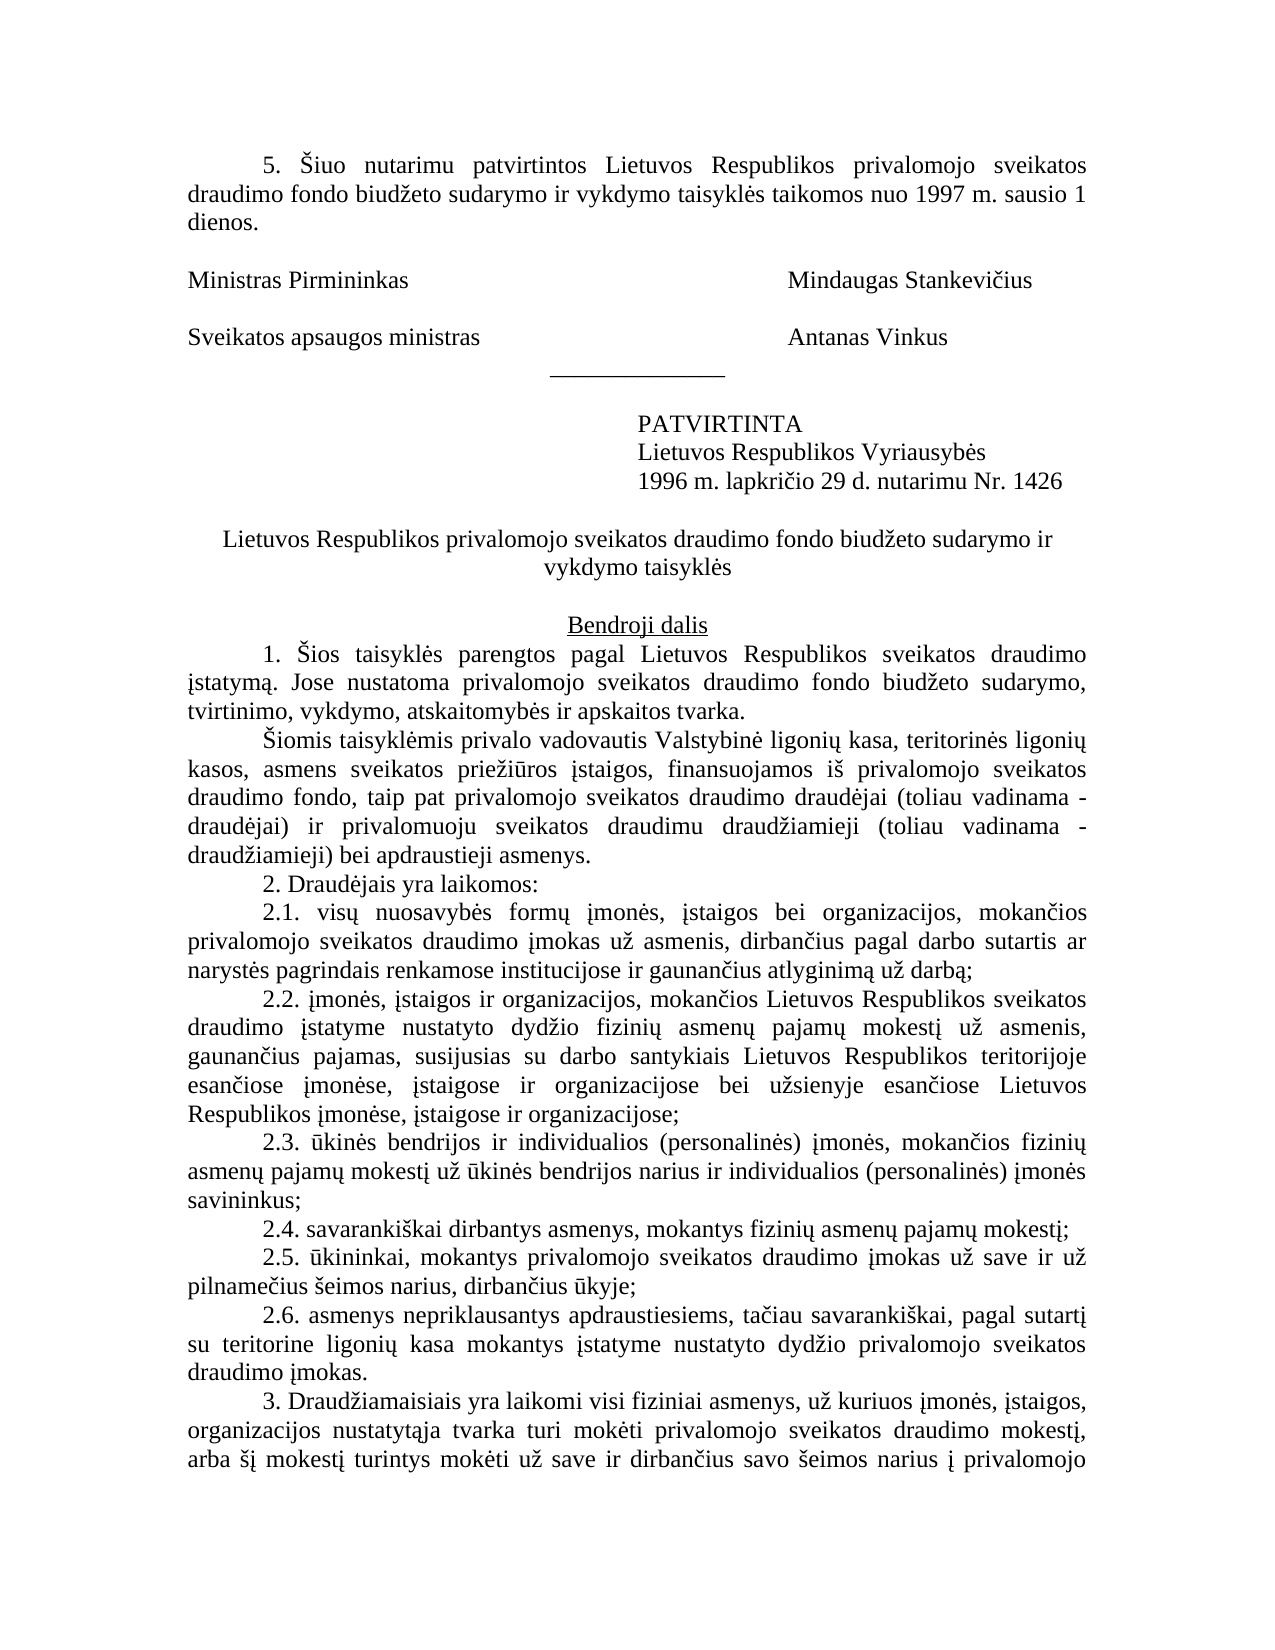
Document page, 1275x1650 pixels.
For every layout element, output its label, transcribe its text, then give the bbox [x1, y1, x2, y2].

text 2.4. savarankiškai dirbantys asmenys, mokantys fizinių asmenų pajamų mokestį; [187, 1214, 1087, 1242]
text 2.3. ūkinės bendrijos ir individualios (personalinės) įmonės, mokančios fizinių asmenų pajamų mokestį už ūkinės bendrijos narius ir individualios (personalinės) įmonės savininkus; [187, 1127, 1087, 1214]
text Lietuvos Respublikos Vyriausybės [562, 437, 1087, 466]
text 2. Draudėjais yra laikomos: [187, 869, 1087, 897]
text 5. Šiuo nutarimu patvirtintos Lietuvos Respublikos privalomojo sveikatos draudimo fondo biudžeto sudarymo ir vykdymo taisyklės taikomos nuo 1997 m. sausio 1 dienos. [187, 150, 1087, 236]
text 2.5. ūkininkai, mokantys privalomojo sveikatos draudimo įmokas už save ir už pilnamečius šeimos narius, dirbančius ūkyje; [187, 1242, 1087, 1300]
text Ministras Pirmininkas Mindaugas Stankevičius [187, 265, 1087, 294]
text Šiomis taisyklėmis privalo vadovautis Valstybinė ligonių kasa, teritorinės ligonių kasos, asmens sveikatos priežiūros įstaigos, finansuojamos iš privalomojo sveikatos draudimo fondo, taip pat privalomojo sveikatos draudimo draudėjai (toliau vadinama - draudėjai) ir privalomuoju sveikatos draudimu draudžiamieji (toliau vadinama - draudžiamieji) bei apdraustieji asmenys. [187, 725, 1087, 869]
text 1. Šios taisyklės parengtos pagal Lietuvos Respublikos sveikatos draudimo įstatymą. Jose nustatoma privalomojo sveikatos draudimo fondo biudžeto sudarymo, tvirtinimo, vykdymo, atskaitomybės ir apskaitos tvarka. [187, 639, 1087, 725]
text 2.2. įmonės, įstaigos ir organizacijos, mokančios Lietuvos Respublikos sveikatos draudimo įstatyme nustatyto dydžio fizinių asmenų pajamų mokestį už asmenis, gaunančius pajamas, susijusias su darbo santykiais Lietuvos Respublikos teritorijoje esančiose įmonėse, įstaigose ir organizacijose bei užsienyje esančiose Lietuvos Respublikos įmonėse, įstaigose ir organizacijose; [187, 984, 1087, 1127]
text 2.1. visų nuosavybės formų įmonės, įstaigos bei organizacijos, mokančios privalomojo sveikatos draudimo įmokas už asmenis, dirbančius pagal darbo sutartis ar narystės pagrindais renkamose institucijose ir gaunančius atlyginimą už darbą; [187, 897, 1087, 984]
text 3. Draudžiamaisiais yra laikomi visi fiziniai asmenys, už kuriuos įmonės, įstaigos, organizacijos nustatytąja tvarka turi mokėti privalomojo sveikatos draudimo mokestį, arba šį mokestį turintys mokėti už save ir dirbančius savo šeimos narius į privalomojo [187, 1386, 1087, 1472]
text ______________ [187, 351, 1087, 380]
text Lietuvos Respublikos privalomojo sveikatos draudimo fondo biudžeto sudarymo ir vykdymo taisyklės [187, 524, 1087, 581]
text PATVIRTINTA [562, 409, 1087, 437]
text 1996 m. lapkričio 29 d. nutarimu Nr. 1426 [562, 466, 1087, 495]
subtitle Bendroji dalis [187, 610, 1087, 639]
text 2.6. asmenys nepriklausantys apdraustiesiems, tačiau savarankiškai, pagal sutartį su teritorine ligonių kasa mokantys įstatyme nustatyto dydžio privalomojo sveikatos draudimo įmokas. [187, 1300, 1087, 1386]
text Sveikatos apsaugos ministras Antanas Vinkus [187, 322, 1087, 351]
